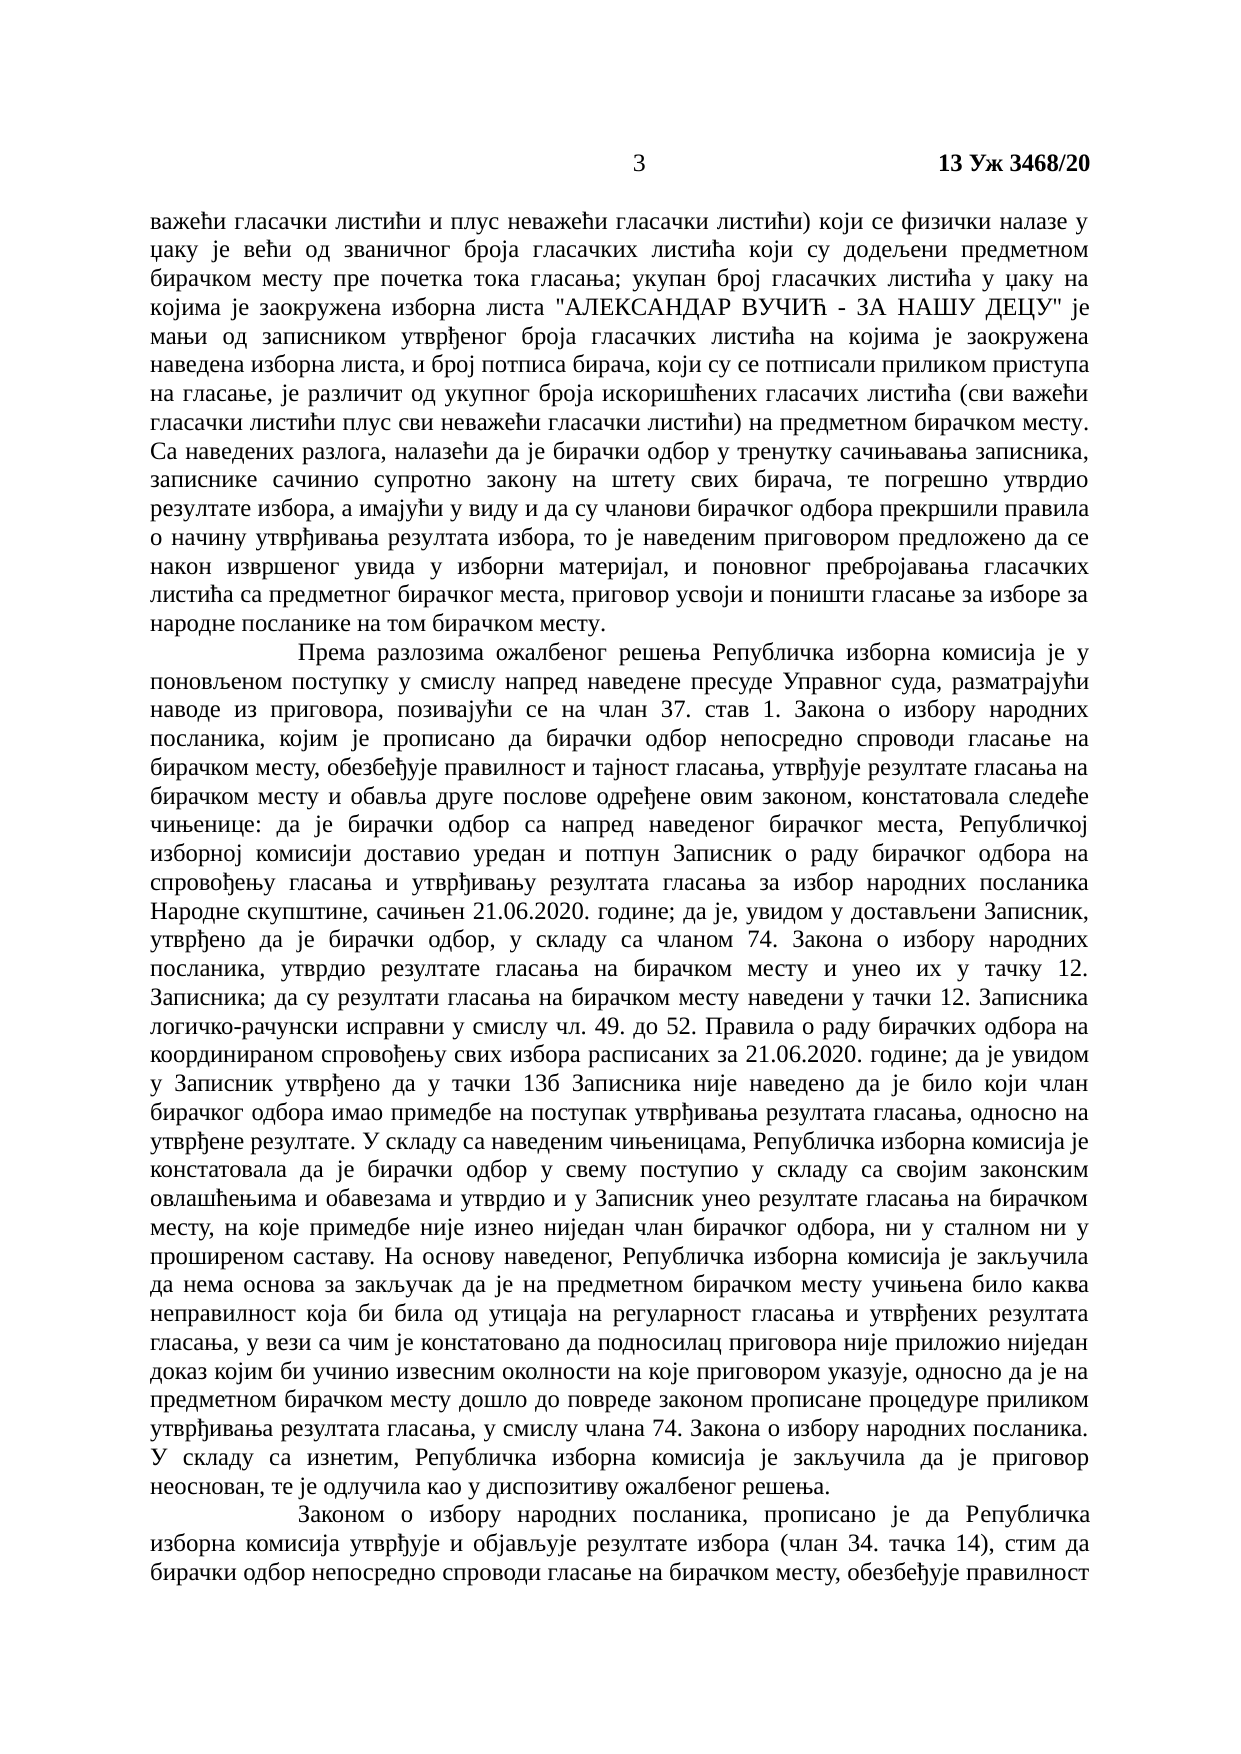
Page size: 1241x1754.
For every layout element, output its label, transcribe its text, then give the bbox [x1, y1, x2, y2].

text важећи гласачки листићи и плус неважећи гласачки листићи) који се физички налазе у џаку је већи од званичног броја гласачких листића који су додељени предметном бирачком месту пре почетка тока гласања; укупан број гласачких листића у џаку на којима је заокружена изборна листа ''АЛЕКСАНДАР ВУЧИЋ - ЗА НАШУ ДЕЦУ'' је мањи од записником утврђеног броја гласачких листића на којима је заокружена наведена изборна листа, и број потписа бирача, који су се потписали приликом приступа на гласање, је различит од укупног броја искоришћених гласачих листића (сви важећи гласачки листићи плус сви неважећи гласачки листићи) на предметном бирачком месту. Са наведених разлога, налазећи да је бирачки одбор у тренутку сачињавања записника, записнике сачинио супротно закону на штету свих бирача, те погрешно утврдио резултате избора, а имајући у виду и да су чланови бирачког одбора прекршили правила о начину утврђивања резултата избора, то је наведеним приговором предложено да се након извршеног увида у изборни материјал, и поновног пребројавања гласачких листића са предметног бирачког места, приговор усвоји и поништи гласање за изборе за народне посланике на том бирачком месту. [150, 206, 1090, 637]
text Законом о избору народних посланика, прописано је да Републичка изборна комисија утврђује и објављује резултате избора (члан 34. тачка 14), стим да бирачки одбор непосредно спроводи гласање на бирачком месту, обезбеђује правилност [150, 1499, 1090, 1586]
text Према разлозима ожалбеног решења Републичка изборна комисија је у поновљеном поступку у смислу напред наведене пресуде Управног суда, разматрајући наводе из приговора, позивајући се на члан 37. став 1. Закона о избору народних посланика, којим је прописано да бирачки одбор непосредно спроводи гласање на бирачком месту, обезбеђује правилност и тајност гласања, утврђује резултате гласања на бирачком месту и обавља друге послове одређене овим законом, констатовала следеће чињенице: да је бирачки одбор са напред наведеног бирачког места, Републичкој изборној комисији доставио уредан и потпун Записник о раду бирачког одбора на спровођењу гласања и утврђивању резултата гласања за избор народних посланика Народне скупштине, сачињен 21.06.2020. године; да је, увидом у достављени Записник, утврђено да је бирачки одбор, у складу са чланом 74. Закона о избору народних посланика, утврдио резултате гласања на бирачком месту и унео их у тачку 12. Записника; да су резултати гласања на бирачком месту наведени у тачки 12. Записника логичко-рачунски исправни у смислу чл. 49. до 52. Правила о раду бирачких одбора на координираном спровођењу свих избора расписаних за 21.06.2020. године; да је увидом у Записник утврђено да у тачки 13б Записника није наведено да је било који члан бирачког одбора имао примедбе на поступак утврђивања резултата гласања, односно на утврђене резултате. У складу са наведеним чињеницама, Републичка изборна комисија је констатовала да је бирачки одбор у свему поступио у складу са својим законским овлашћењима и обавезама и утврдио и у Записник унео резултате гласања на бирачком месту, на које примедбе није изнео ниједан члан бирачког одбора, ни у сталном ни у проширеном саставу. На основу наведеног, Републичка изборна комисија је закључила да нема основа за закључак да је на предметном бирачком месту учињена било каква неправилност која би била од утицаја на регуларност гласања и утврђених резултата гласања, у вези са чим је констатовано да подносилац приговора није приложио ниједан доказ којим би учинио извесним околности на које приговором указује, односно да је на предметном бирачком месту дошло до повреде законом прописане процедуре приликом утврђивања резултата гласања, у смислу члана 74. Закона о избору народних посланика. У складу са изнетим, Републичка изборна комисија је закључила да је приговор неоснован, те је одлучила као у диспозитиву ожалбеног решења. [150, 637, 1090, 1499]
